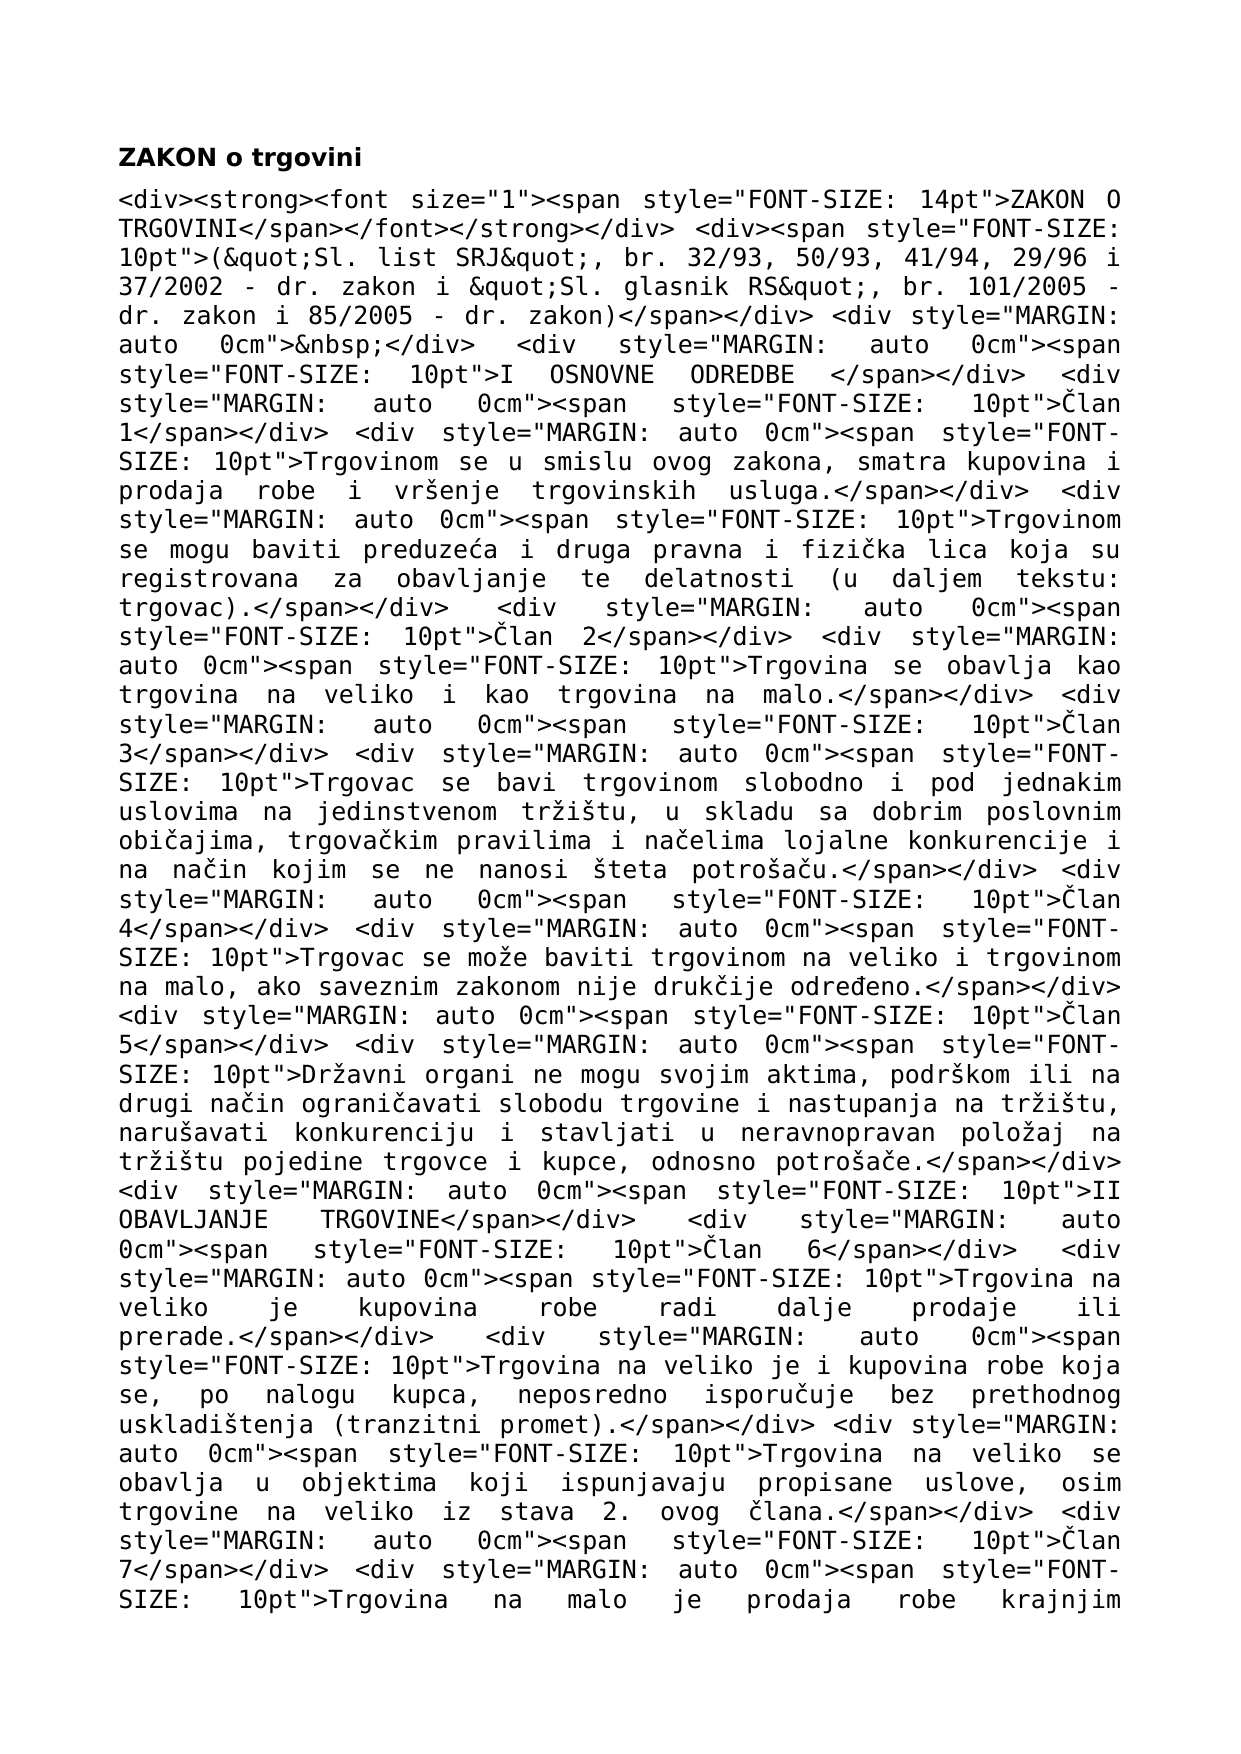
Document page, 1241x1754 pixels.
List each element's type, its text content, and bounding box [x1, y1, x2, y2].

text <div><strong><font size="1"><span style="FONT-SIZE: 14pt">ZAKON O TRGOVINI</span></font></strong></div> <div><span style="FONT-SIZE: 10pt">(&quot;Sl. list SRJ&quot;, br. 32/93, 50/93, 41/94, 29/96 i 37/2002 - dr. zakon i &quot;Sl. glasnik RS&quot;, br. 101/2005 - dr. zakon i 85/2005 - dr. zakon)</span></div> <div style="MARGIN: auto 0cm">&nbsp;</div> <div style="MARGIN: auto 0cm"><span style="FONT-SIZE: 10pt">I OSNOVNE ODREDBE </span></div> <div style="MARGIN: auto 0cm"><span style="FONT-SIZE: 10pt">Član 1</span></div> <div style="MARGIN: auto 0cm"><span style="FONT-SIZE: 10pt">Trgovinom se u smislu ovog zakona, smatra kupovina i prodaja robe i vršenje trgovinskih usluga.</span></div> <div style="MARGIN: auto 0cm"><span style="FONT-SIZE: 10pt">Trgovinom se mogu baviti preduzeća i druga pravna i fizička lica koja su registrovana za obavljanje te delatnosti (u daljem tekstu: trgovac).</span></div> <div style="MARGIN: auto 0cm"><span style="FONT-SIZE: 10pt">Član 2</span></div> <div style="MARGIN: auto 0cm"><span style="FONT-SIZE: 10pt">Trgovina se obavlja kao trgovina na veliko i kao trgovina na malo.</span></div> <div style="MARGIN: auto 0cm"><span style="FONT-SIZE: 10pt">Član 3</span></div> <div style="MARGIN: auto 0cm"><span style="FONT-SIZE: 10pt">Trgovac se bavi trgovinom slobodno i pod jednakim uslovima na jedinstvenom tržištu, u skladu sa dobrim poslovnim običajima, trgovačkim pravilima i načelima lojalne konkurencije i na način kojim se ne nanosi šteta potrošaču.</span></div> <div style="MARGIN: auto 0cm"><span style="FONT-SIZE: 10pt">Član 4</span></div> <div style="MARGIN: auto 0cm"><span style="FONT-SIZE: 10pt">Trgovac se može baviti trgovinom na veliko i trgovinom na malo, ako saveznim zakonom nije drukčije određeno.</span></div> <div style="MARGIN: auto 0cm"><span style="FONT-SIZE: 10pt">Član 5</span></div> <div style="MARGIN: auto 0cm"><span style="FONT-SIZE: 10pt">Državni organi ne mogu svojim aktima, podrškom ili na drugi način ograničavati slobodu trgovine i nastupanja na tržištu, narušavati konkurenciju i stavljati u neravnopravan položaj na tržištu pojedine trgovce i kupce, odnosno potrošače.</span></div> <div style="MARGIN: auto 0cm"><span style="FONT-SIZE: 10pt">II OBAVLJANJE TRGOVINE</span></div> <div style="MARGIN: auto 0cm"><span style="FONT-SIZE: 10pt">Član 6</span></div> <div style="MARGIN: auto 0cm"><span style="FONT-SIZE: 10pt">Trgovina na veliko je kupovina robe radi dalje prodaje ili prerade.</span></div> <div style="MARGIN: auto 0cm"><span style="FONT-SIZE: 10pt">Trgovina na veliko je i kupovina robe koja se, po nalogu kupca, neposredno isporučuje bez prethodnog uskladištenja (tranzitni promet).</span></div> <div style="MARGIN: auto 0cm"><span style="FONT-SIZE: 10pt">Trgovina na veliko se obavlja u objektima koji ispunjavaju propisane uslove, osim trgovine na veliko iz stava 2. ovog člana.</span></div> <div style="MARGIN: auto 0cm"><span style="FONT-SIZE: 10pt">Član 7</span></div> <div style="MARGIN: auto 0cm"><span style="FONT-SIZE: 10pt">Trgovina na malo je prodaja robe krajnjim [118, 185, 1122, 1614]
subtitle ZAKON o trgovini [118, 143, 1122, 172]
